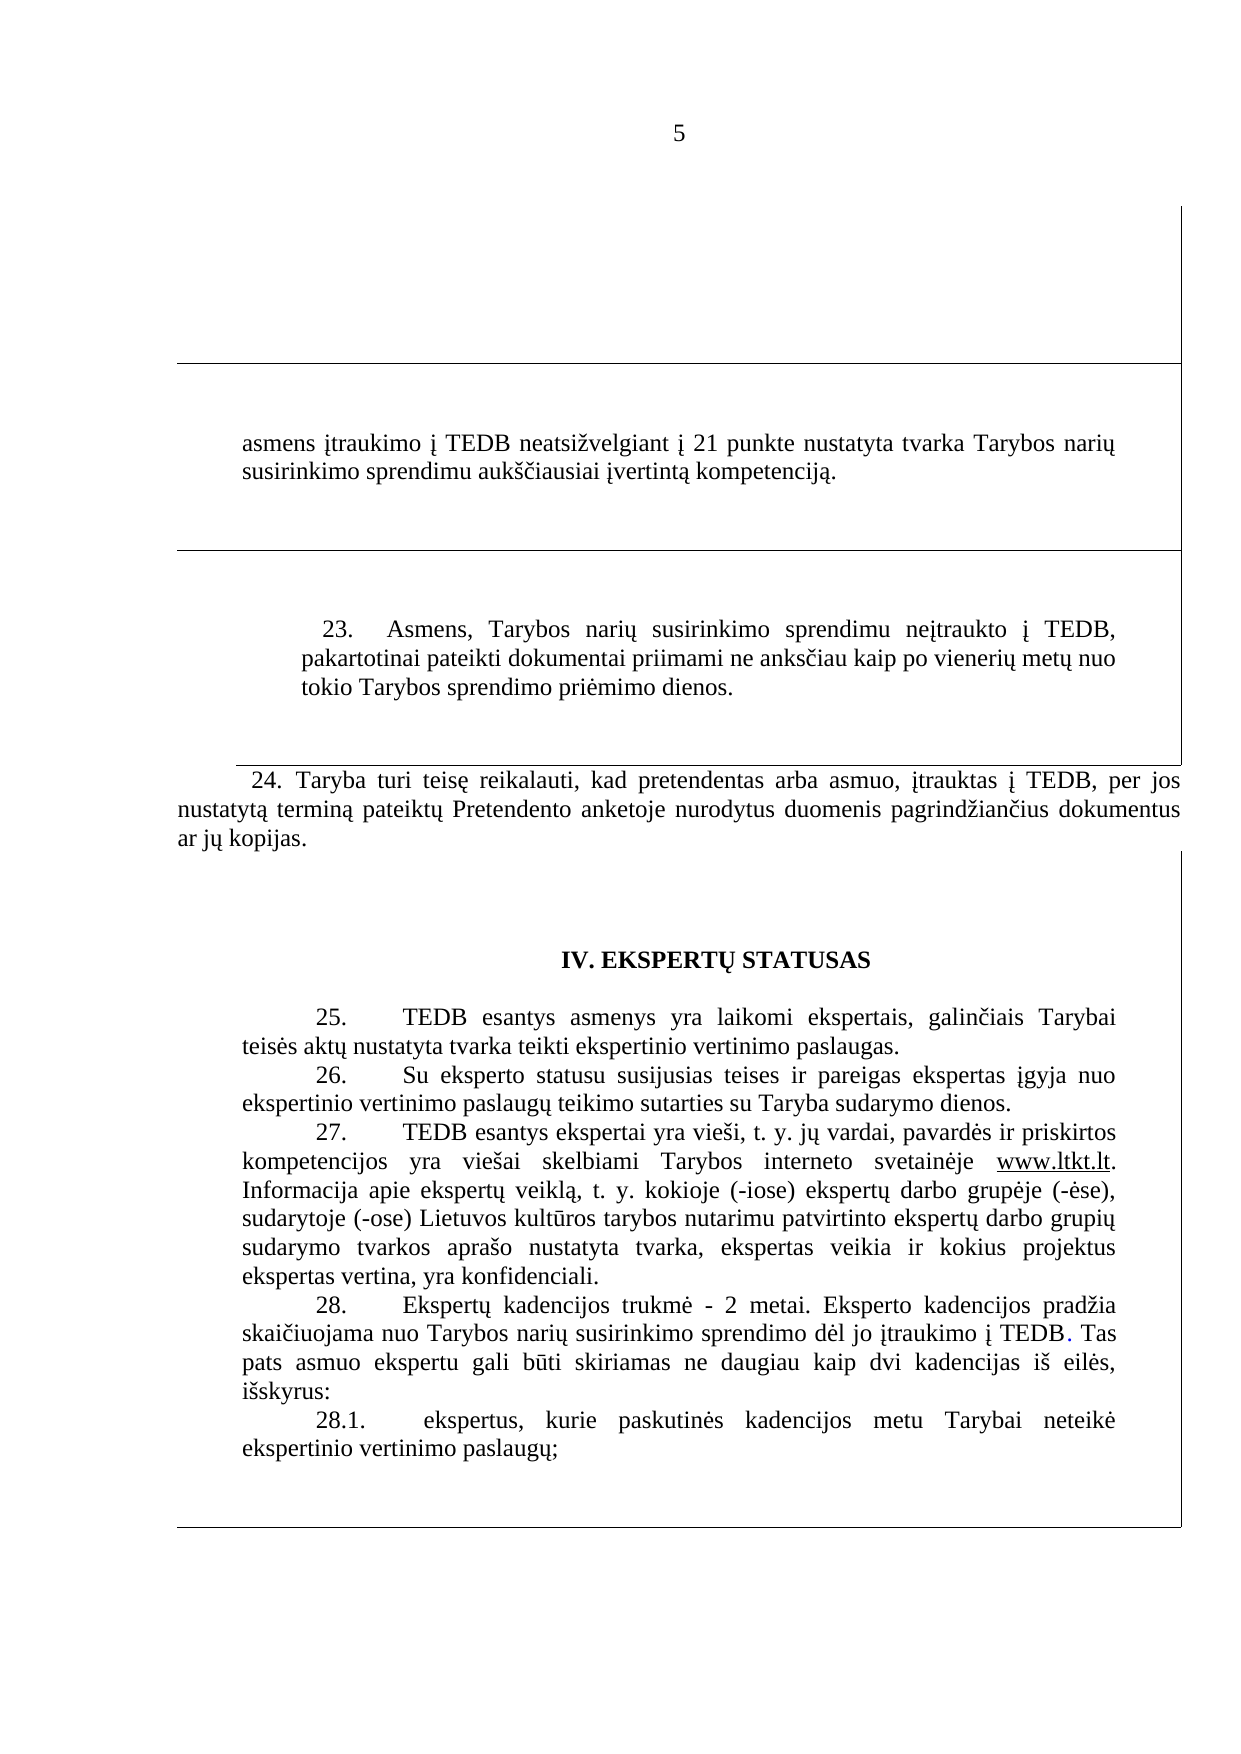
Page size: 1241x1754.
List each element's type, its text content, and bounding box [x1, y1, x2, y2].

text 24. Taryba turi teisę reikalauti, kad pretendentas arba asmuo, įtrauktas į TEDB, per jos nustatytą terminą pateiktų Pretendento anketoje nurodytus duomenis pagrindžiančius dokumentus ar jų kopijas. [177, 765, 1181, 851]
text asmens įtraukimo į TEDB neatsižvelgiant į 21 punkte nustatyta tvarka Tarybos narių susirinkimo sprendimu aukščiausiai įvertintą kompetenciją. [177, 363, 1181, 550]
text IV. EKSPERTŲ STATUSAS [177, 945, 1181, 973]
text 25. TEDB esantys asmenys yra laikomi ekspertais, galinčiais Tarybai teisės aktų nustatyta tvarka teikti ekspertinio vertinimo paslaugas. [177, 1002, 1181, 1060]
text 23. Asmens, Tarybos narių susirinkimo sprendimu neįtraukto į TEDB, pakartotinai pateikti dokumentai priimami ne anksčiau kaip po vienerių metų nuo tokio Tarybos sprendimo priėmimo dienos. [236, 550, 1181, 765]
text 28.1. ekspertus, kurie paskutinės kadencijos metu Tarybai neteikė ekspertinio vertinimo paslaugų; [177, 1405, 1181, 1527]
text 26. Su eksperto statusu susijusias teises ir pareigas ekspertas įgyja nuo ekspertinio vertinimo paslaugų teikimo sutarties su Taryba sudarymo dienos. [177, 1060, 1181, 1117]
text 28. Ekspertų kadencijos trukmė - 2 metai. Eksperto kadencijos pradžia skaičiuojama nuo Tarybos narių susirinkimo sprendimo dėl jo įtraukimo į TEDB. Tas pats asmuo ekspertu gali būti skiriamas ne daugiau kaip dvi kadencijas iš eilės, išskyrus: [177, 1290, 1181, 1405]
text 27. TEDB esantys ekspertai yra vieši, t. y. jų vardai, pavardės ir priskirtos kompetencijos yra viešai skelbiami Tarybos interneto svetainėje www.ltkt.lt. Informacija apie ekspertų veiklą, t. y. kokioje (-iose) ekspertų darbo grupėje (-ėse), sudarytoje (-ose) Lietuvos kultūros tarybos nutarimu patvirtinto ekspertų darbo grupių sudarymo tvarkos aprašo nustatyta tvarka, ekspertas veikia ir kokius projektus ekspertas vertina, yra konfidenciali. [177, 1117, 1181, 1290]
